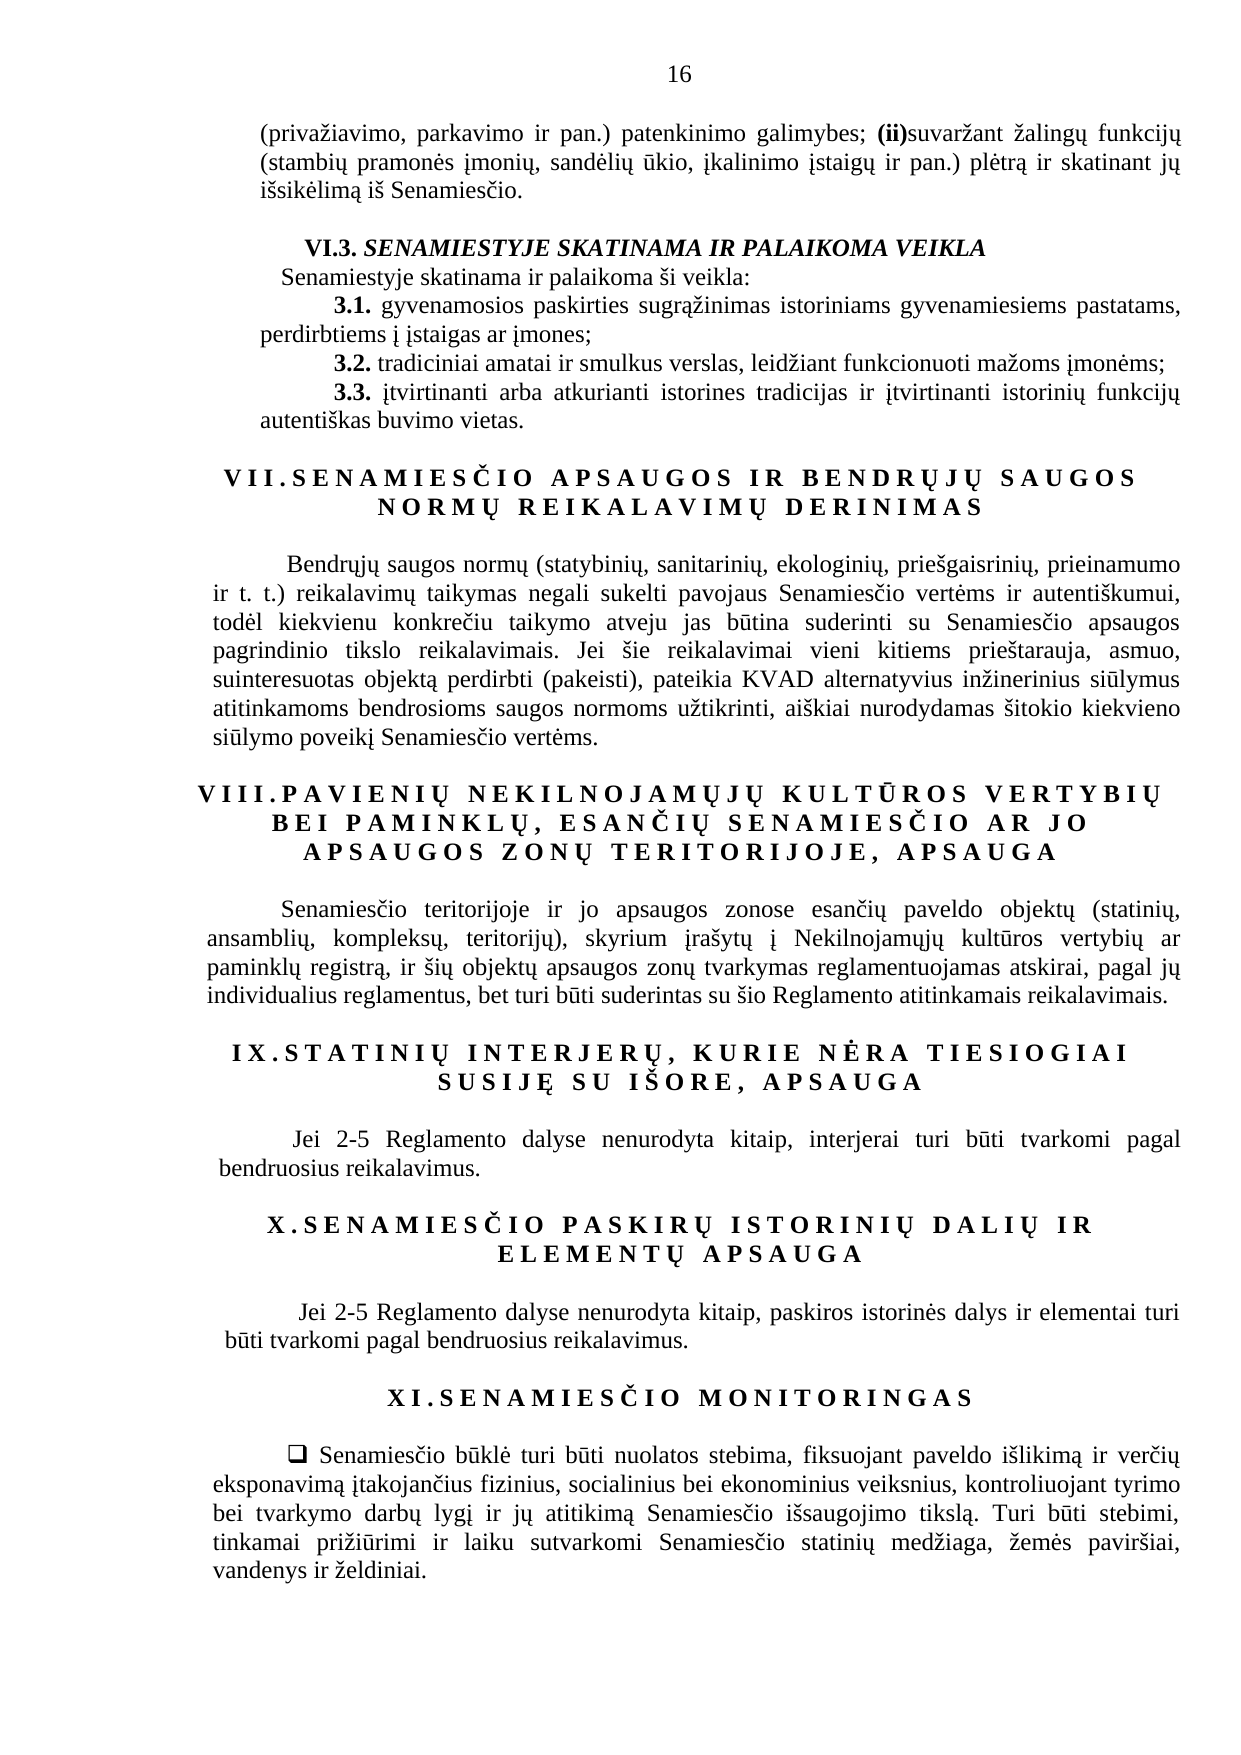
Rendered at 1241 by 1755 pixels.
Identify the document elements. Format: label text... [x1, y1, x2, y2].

text XI.SENAMIESČIO MONITORINGAS [177, 1383, 1181, 1412]
text VI.3. SENAMIESTYJE SKATINAMA IR PALAIKOMA VEIKLA [230, 233, 1181, 262]
text VIII.PAVIENIŲ NEKILNOJAMŲJŲ KULTŪROS VERTYBIŲ BEI PAMINKLŲ, ESANČIŲ SENAMIESČIO AR JO APSAUGOS ZONŲ TERITORIJOJE, APSAUGA [177, 779, 1181, 866]
text Senamiestyje skatinama ir palaikoma ši veikla: [207, 262, 1181, 291]
text X.SENAMIESČIO PASKIRŲ ISTORINIŲ DALIŲ IR ELEMENTŲ APSAUGA [177, 1211, 1181, 1268]
text  Senamiesčio būklė turi būti nuolatos stebima, fiksuojant paveldo išlikimą ir verčių eksponavimą įtakojančius fizinius, socialinius bei ekonominius veiksnius, kontroliuojant tyrimo bei tvarkymo darbų lygį ir jų atitikimą Senamiesčio išsaugojimo tikslą. Turi būti stebimi, tinkamai prižiūrimi ir laiku sutvarkomi Senamiesčio statinių medžiaga, žemės paviršiai, vandenys ir želdiniai. [213, 1441, 1181, 1584]
text Bendrųjų saugos normų (statybinių, sanitarinių, ekologinių, priešgaisrinių, prieinamumo ir t. t.) reikalavimų taikymas negali sukelti pavojaus Senamiesčio vertėms ir autentiškumui, todėl kiekvienu konkrečiu taikymo atveju jas būtina suderinti su Senamiesčio apsaugos pagrindinio tikslo reikalavimais. Jei šie reikalavimai vieni kitiems prieštarauja, asmuo, suinteresuotas objektą perdirbti (pakeisti), pateikia KVAD alternatyvius inžinerinius siūlymus atitinkamoms bendrosioms saugos normoms užtikrinti, aiškiai nurodydamas šitokio kiekvieno siūlymo poveikį Senamiesčio vertėms. [213, 549, 1181, 751]
text (privažiavimo, parkavimo ir pan.) patenkinimo galimybes; (ii)suvaržant žalingų funkcijų (stambių pramonės įmonių, sandėlių ūkio, įkalinimo įstaigų ir pan.) plėtrą ir skatinant jų išsikėlimą iš Senamiesčio. [260, 118, 1181, 204]
text 3.2. tradiciniai amatai ir smulkus verslas, leidžiant funkcionuoti mažoms įmonėms; [260, 348, 1181, 377]
text 3.3. įtvirtinanti arba atkurianti istorines tradicijas ir įtvirtinanti istorinių funkcijų autentiškas buvimo vietas. [260, 377, 1181, 434]
text IX.STATINIŲ INTERJERŲ, KURIE NĖRA TIESIOGIAI SUSIJĘ SU IŠORE, APSAUGA [177, 1038, 1181, 1096]
text Jei 2-5 Reglamento dalyse nenurodyta kitaip, interjerai turi būti tvarkomi pagal bendruosius reikalavimus. [218, 1124, 1181, 1182]
text VII.SENAMIESČIO APSAUGOS IR BENDRŲJŲ SAUGOS NORMŲ REIKALAVIMŲ DERINIMAS [177, 463, 1181, 521]
text Jei 2-5 Reglamento dalyse nenurodyta kitaip, paskiros istorinės dalys ir elementai turi būti tvarkomi pagal bendruosius reikalavimus. [224, 1297, 1181, 1354]
text 3.1. gyvenamosios paskirties sugrąžinimas istoriniams gyvenamiesiems pastatams, perdirbtiems į įstaigas ar įmones; [260, 291, 1181, 348]
text Senamiesčio teritorijoje ir jo apsaugos zonose esančių paveldo objektų (statinių, ansamblių, kompleksų, teritorijų), skyrium įrašytų į Nekilnojamųjų kultūros vertybių ar paminklų registrą, ir šių objektų apsaugos zonų tvarkymas reglamentuojamas atskirai, pagal jų individualius reglamentus, bet turi būti suderintas su šio Reglamento atitinkamais reikalavimais. [207, 894, 1181, 1009]
